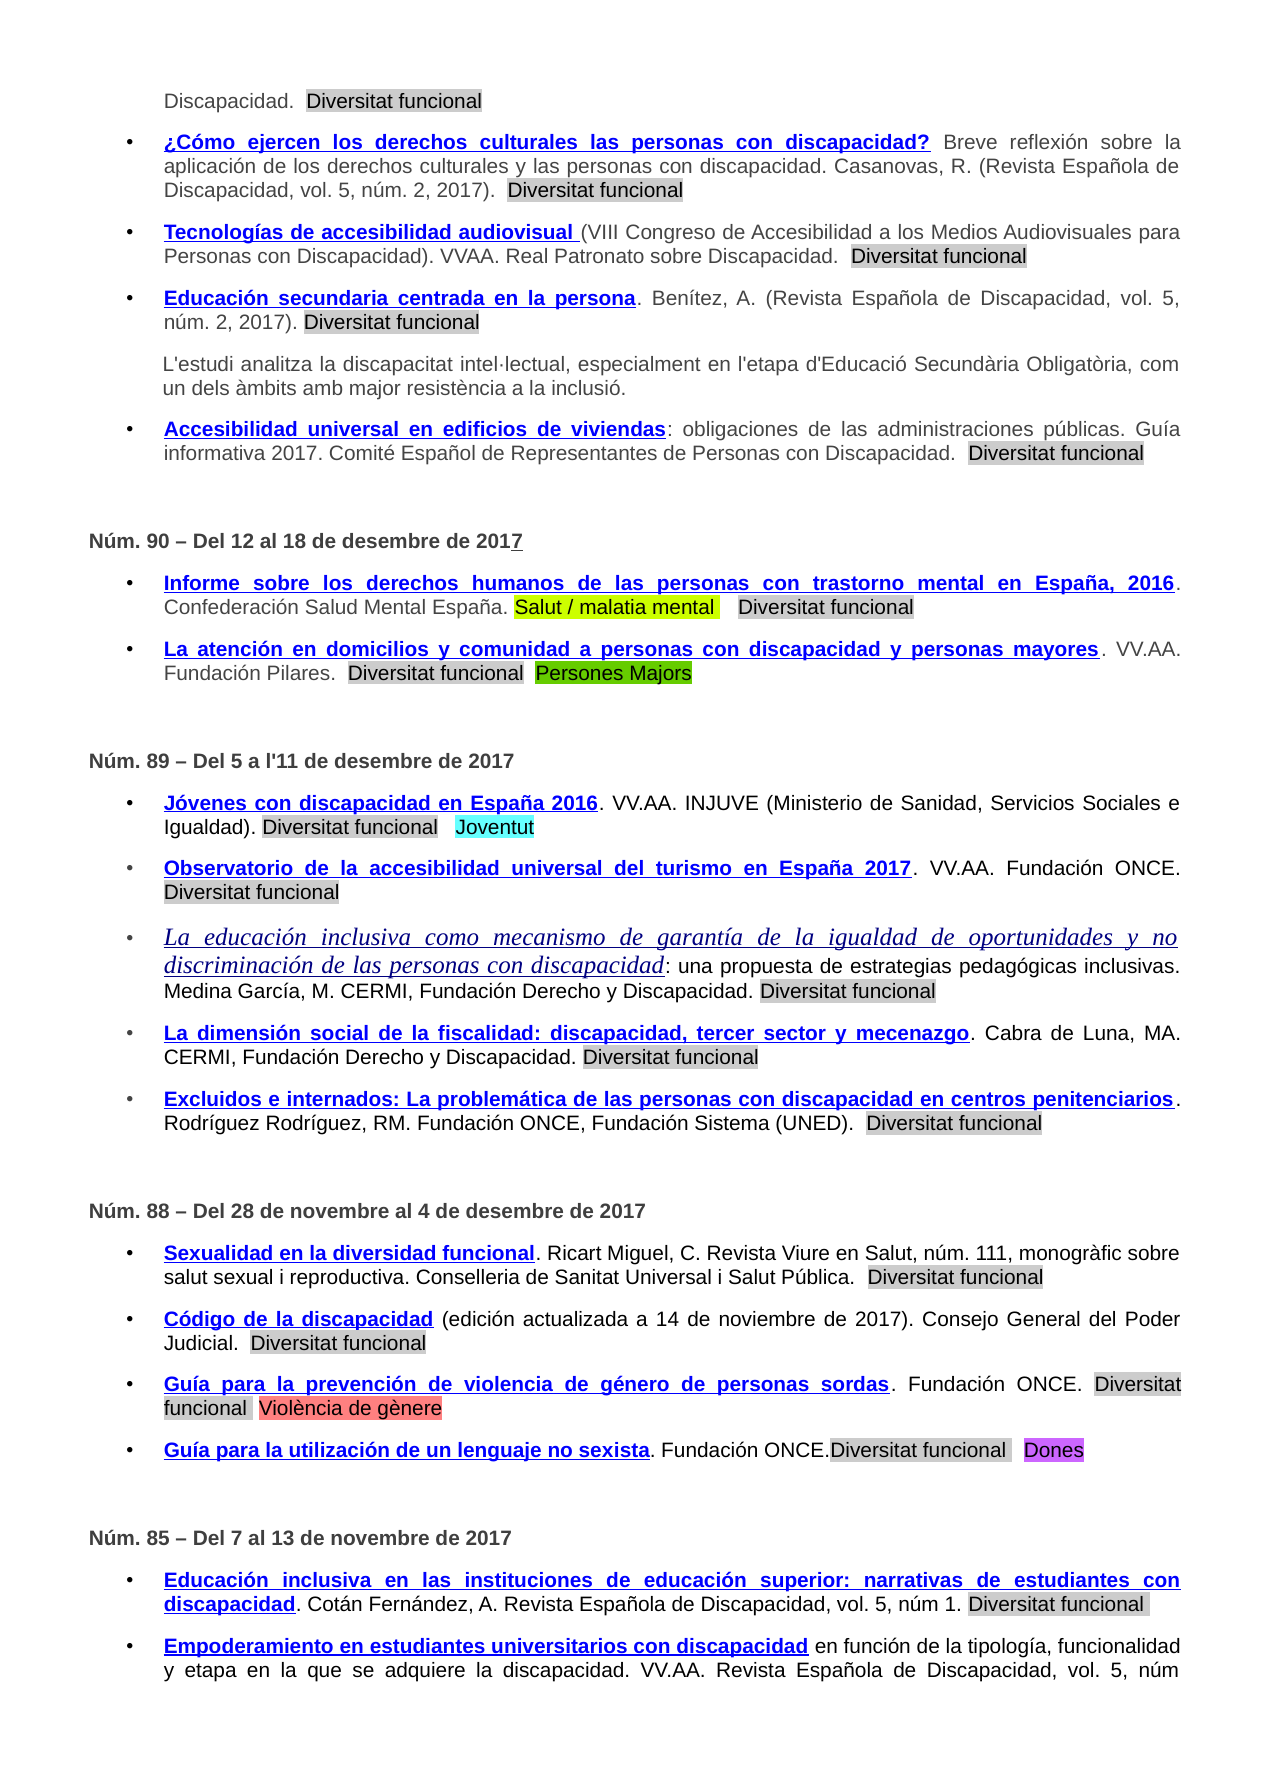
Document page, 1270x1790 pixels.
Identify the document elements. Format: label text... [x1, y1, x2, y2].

list Excluidos e internados: La problemática de las personas con discapacidad en centros penitenciarios. Rodríguez Rodríguez, RM. Fundación ONCE, Fundación Sistema (UNED). Diversitat funcional [126, 1087, 1181, 1135]
list Informe sobre los derechos humanos de las personas con trastorno mental en España, 2016. Confederación Salud Mental España. Salut / malatia mental Diversitat funcional [126, 571, 1181, 619]
list Sexualidad en la diversidad funcional. Ricart Miguel, C. Revista Viure en Salut, núm. 111, monogràfic sobre salut sexual i reproductiva. Conselleria de Sanitat Universal i Salut Pública. Diversitat funcional [126, 1241, 1181, 1289]
list La atención en domicilios y comunidad a personas con discapacidad y personas mayores. VV.AA. Fundación Pilares. Diversitat funcional Persones Majors [126, 637, 1181, 684]
list Guía para la utilización de un lenguaje no sexista. Fundación ONCE.Diversitat funcional Dones [126, 1438, 1181, 1462]
list Discapacidad. Diversitat funcional [126, 88, 1181, 112]
list ¿Cómo ejercen los derechos culturales las personas con discapacidad? Breve reflexión sobre la aplicación de los derechos culturales y las personas con discapacidad. Casanovas, R. (Revista Española de Discapacidad, vol. 5, núm. 2, 2017). Diversitat funcional [126, 130, 1181, 202]
text Núm. 88 – Del 28 de novembre al 4 de desembre de 2017 [88, 1199, 1181, 1223]
list Observatorio de la accesibilidad universal del turismo en España 2017. VV.AA. Fundación ONCE. Diversitat funcional [126, 856, 1181, 904]
subtitle La dimensión social de la fiscalidad: discapacidad, tercer sector y mecenazgo. Cabra de Luna, MA. CERMI, Fundación Derecho y Discapacidad. Diversitat funcional [126, 1021, 1181, 1069]
list Accesibilidad universal en edificios de viviendas: obligaciones de las administraciones públicas. Guía informativa 2017. Comité Español de Representantes de Personas con Discapacidad. Diversitat funcional [126, 417, 1181, 465]
list Educación secundaria centrada en la persona. Benítez, A. (Revista Española de Discapacidad, vol. 5, núm. 2, 2017). Diversitat funcional [126, 286, 1181, 334]
text Núm. 89 – Del 5 a l'11 de desembre de 2017 [88, 749, 1181, 773]
list Código de la discapacidad (edición actualizada a 14 de noviembre de 2017). Consejo General del Poder Judicial. Diversitat funcional [126, 1306, 1181, 1354]
list Educación inclusiva en las instituciones de educación superior: narrativas de estudiantes con discapacidad. Cotán Fernández, A. Revista Española de Discapacidad, vol. 5, núm 1. Diversitat funcional [126, 1568, 1181, 1616]
list Jóvenes con discapacidad en España 2016. VV.AA. INJUVE (Ministerio de Sanidad, Servicios Sociales e Igualdad). Diversitat funcional Joventut [126, 790, 1181, 838]
text Núm. 90 – Del 12 al 18 de desembre de 2017 [88, 529, 1181, 553]
list La educación inclusiva como mecanismo de garantía de la igualdad de oportunidades y no discriminación de las personas con discapacidad: una propuesta de estrategias pedagógicas inclusivas. Medina García, M. CERMI, Fundación Derecho y Discapacidad. Diversitat funcional [126, 922, 1181, 1003]
list Empoderamiento en estudiantes universitarios con discapacidad en función de la tipología, funcionalidad y etapa en la que se adquiere la discapacidad. VV.AA. Revista Española de Discapacidad, vol. 5, núm [126, 1633, 1181, 1681]
text L'estudi analitza la discapacitat intel·lectual, especialment en l'etapa d'Educació Secundària Obligatòria, com un dels àmbits amb major resistència a la inclusió. [162, 351, 1181, 399]
text Núm. 85 – Del 7 al 13 de novembre de 2017 [88, 1526, 1181, 1550]
list Tecnologías de accesibilidad audiovisual (VIII Congreso de Accesibilidad a los Medios Audiovisuales para Personas con Discapacidad). VVAA. Real Patronato sobre Discapacidad. Diversitat funcional [126, 220, 1181, 268]
list Guía para la prevención de violencia de género de personas sordas. Fundación ONCE. Diversitat funcional Violència de gènere [126, 1372, 1181, 1420]
